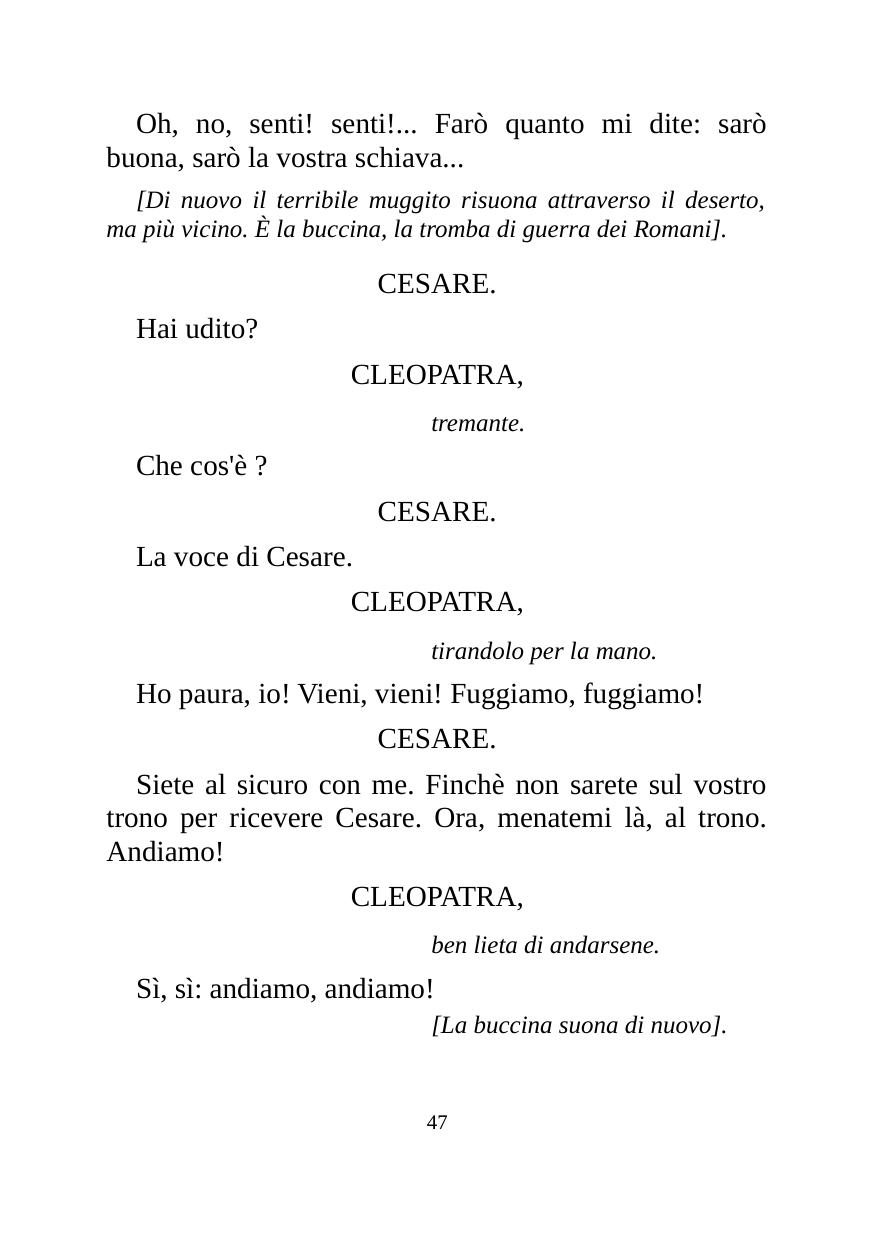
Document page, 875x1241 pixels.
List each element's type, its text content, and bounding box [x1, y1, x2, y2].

text CESARE. [106, 266, 768, 300]
text ben lieta di andarsene. [431, 931, 768, 959]
text Che cos'è ? [106, 448, 768, 482]
text Sì, sì: andiamo, andiamo! [106, 971, 768, 1004]
text [La buccina suona di nuovo]. [431, 1011, 768, 1039]
text tirandolo per la mano. [431, 636, 768, 664]
text CESARE. [106, 722, 768, 755]
text Oh, no, senti! senti!... Farò quanto mi dite: sarò buona, sarò la vostra schiava... [106, 106, 768, 173]
text Siete al sicuro con me. Finchè non sarete sul vostro trono per ricevere Cesare. Ora, menatemi là, al trono. Andiamo! [106, 767, 768, 867]
text Hai udito? [106, 311, 768, 345]
text [Di nuovo il terribile muggito risuona attraverso il deserto, ma più vicino. È la buccina, la tromba di guerra dei Romani]. [106, 185, 768, 243]
text CLEOPATRA, [106, 584, 768, 618]
text tremante. [431, 408, 768, 437]
text La voce di Cesare. [106, 539, 768, 573]
text Ho paura, io! Vieni, vieni! Fuggiamo, fuggiamo! [106, 676, 768, 710]
text CLEOPATRA, [106, 357, 768, 390]
text CESARE. [106, 494, 768, 527]
text CLEOPATRA, [106, 879, 768, 913]
